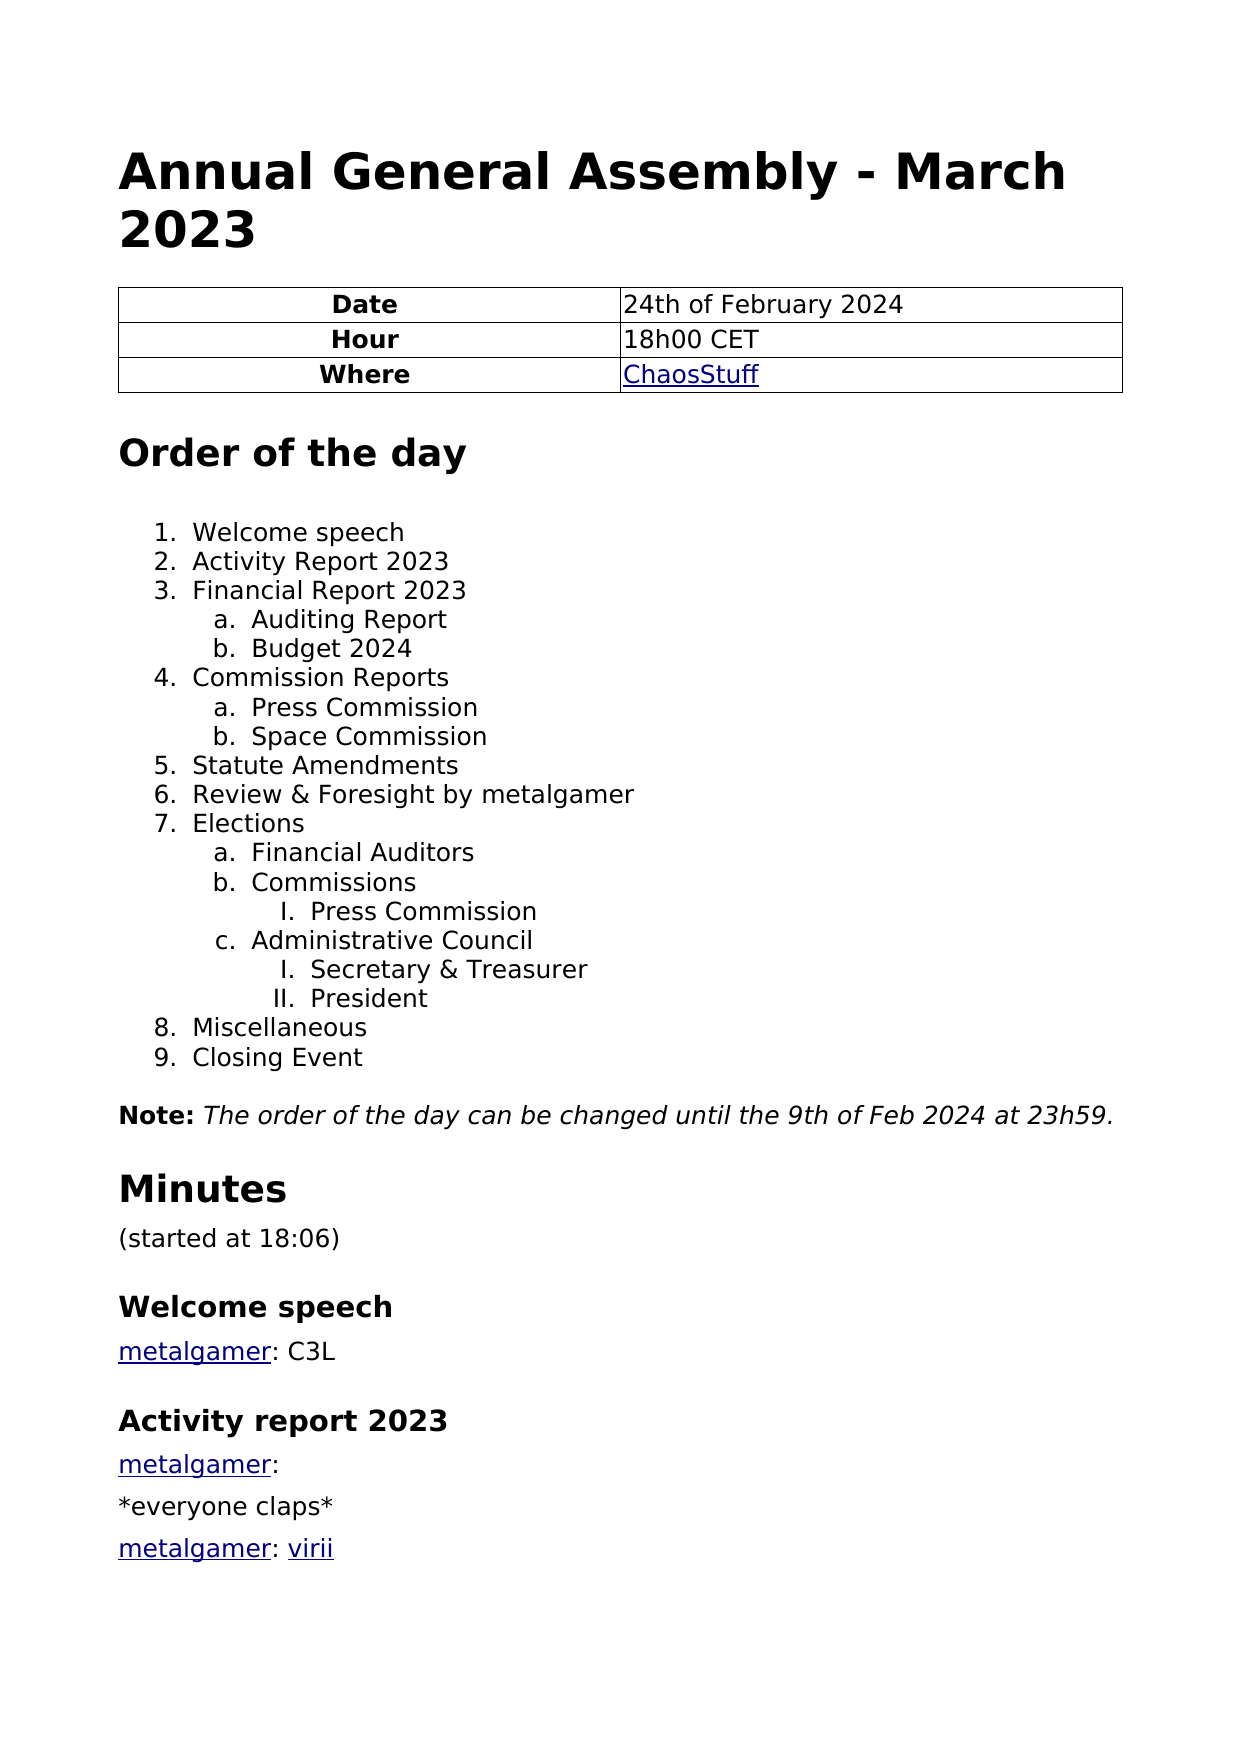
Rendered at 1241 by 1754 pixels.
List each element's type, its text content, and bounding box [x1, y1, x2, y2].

subtitle Order of the day [118, 432, 1122, 476]
text metalgamer: C3L [118, 1337, 1122, 1366]
list Review & Foresight by metalgamer [177, 780, 1122, 809]
table_header 24th of February 2024 [621, 288, 1122, 322]
list Secretary & Treasurer [295, 955, 1122, 984]
list Commission Reports [177, 663, 1122, 693]
list Press Commission [236, 693, 1122, 722]
list Commissions [236, 868, 1122, 897]
text metalgamer: virii [118, 1534, 1122, 1563]
text metalgamer: [118, 1450, 1122, 1479]
list Administrative Council [236, 926, 1122, 955]
text (started at 18:06) [118, 1224, 1122, 1253]
table_cell ChaosStuff [621, 358, 1122, 392]
subtitle Annual General Assembly - March 2023 [118, 143, 1122, 259]
list Welcome speech [177, 518, 1122, 547]
list Elections [177, 809, 1122, 838]
text Note: The order of the day can be changed until the 9th of Feb 2024 at 23h59. [118, 1101, 1122, 1131]
list Budget 2024 [236, 634, 1122, 663]
text *everyone claps* [118, 1492, 1122, 1521]
list Financial Report 2023 [177, 576, 1122, 605]
table_header Date [119, 288, 620, 322]
list Press Commission [295, 897, 1122, 926]
table_cell Where [119, 358, 620, 392]
list Financial Auditors [236, 838, 1122, 868]
list President [295, 984, 1122, 1013]
list Statute Amendments [177, 751, 1122, 780]
list Activity Report 2023 [177, 547, 1122, 576]
table_cell Hour [119, 323, 620, 357]
list Space Commission [236, 722, 1122, 751]
subtitle Welcome speech [118, 1291, 1122, 1325]
list Closing Event [177, 1043, 1122, 1072]
table_cell 18h00 CET [621, 323, 1122, 357]
subtitle Minutes [118, 1168, 1122, 1212]
list Auditing Report [236, 605, 1122, 634]
list Miscellaneous [177, 1013, 1122, 1043]
subtitle Activity report 2023 [118, 1404, 1122, 1438]
